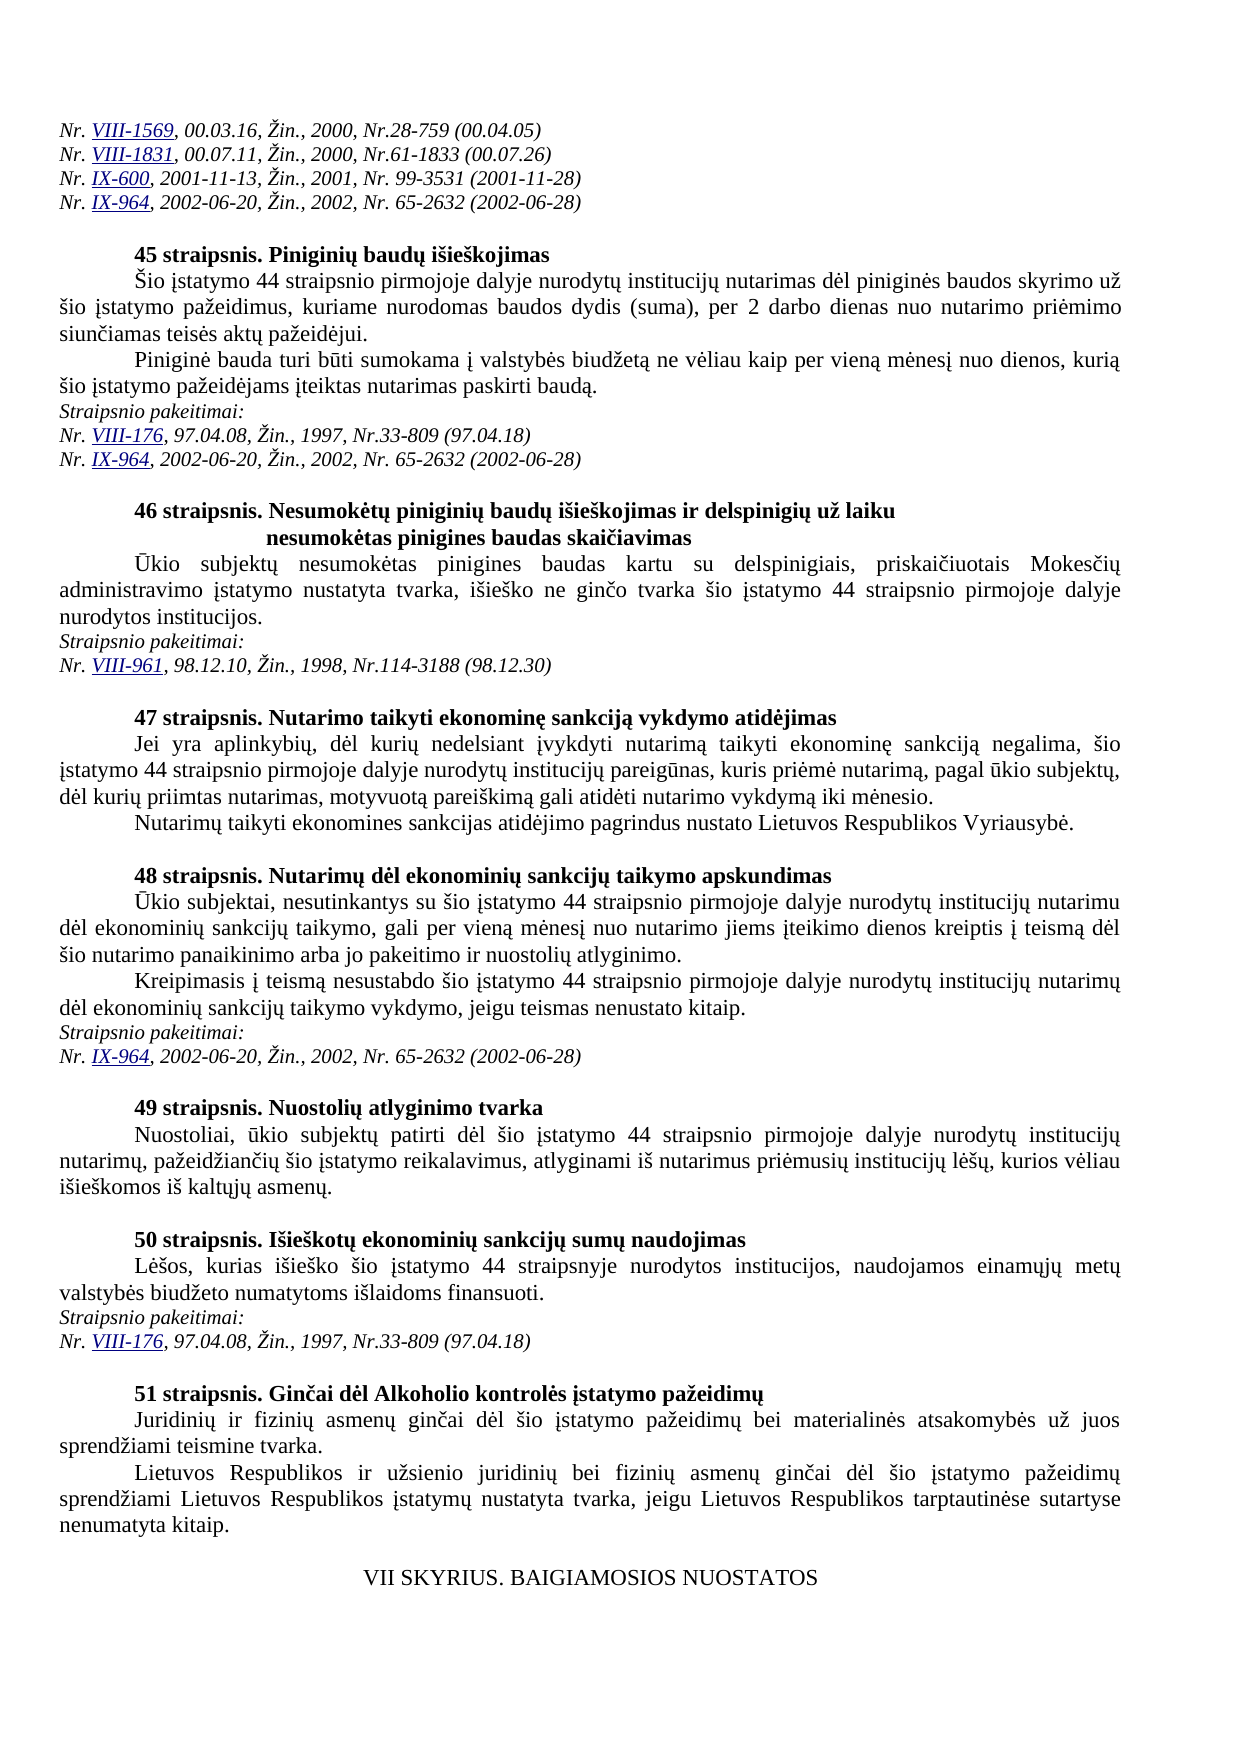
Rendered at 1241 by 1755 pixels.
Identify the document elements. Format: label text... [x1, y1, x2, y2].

text 49 straipsnis. Nuostolių atlyginimo tvarka [59, 1094, 1122, 1121]
text Ūkio subjektai, nesutinkantys su šio įstatymo 44 straipsnio pirmojoje dalyje nurodytų institucijų nutarimu dėl ekonominių sankcijų taikymo, gali per vieną mėnesį nuo nutarimo jiems įteikimo dienos kreiptis į teismą dėl šio nutarimo panaikinimo arba jo pakeitimo ir nuostolių atlyginimo. [59, 888, 1122, 967]
text Nr. VIII-1569, 00.03.16, Žin., 2000, Nr.28-759 (00.04.05) [59, 118, 1122, 142]
text Juridinių ir fizinių asmenų ginčai dėl šio įstatymo pažeidimų bei materialinės atsakomybės už juos sprendžiami teismine tvarka. [59, 1406, 1122, 1459]
text Straipsnio pakeitimai: [59, 399, 1122, 423]
text Nuostoliai, ūkio subjektų patirti dėl šio įstatymo 44 straipsnio pirmojoje dalyje nurodytų institucijų nutarimų, pažeidžiančių šio įstatymo reikalavimus, atlyginami iš nutarimus priėmusių institucijų lėšų, kurios vėliau išieškomos iš kaltųjų asmenų. [59, 1121, 1122, 1200]
text VII SKYRIUS. BAIGIAMOSIOS NUOSTATOS [59, 1564, 1122, 1591]
text Piniginė bauda turi būti sumokama į valstybės biudžetą ne vėliau kaip per vieną mėnesį nuo dienos, kurią šio įstatymo pažeidėjams įteiktas nutarimas paskirti baudą. [59, 346, 1122, 399]
text Kreipimasis į teismą nesustabdo šio įstatymo 44 straipsnio pirmojoje dalyje nurodytų institucijų nutarimų dėl ekonominių sankcijų taikymo vykdymo, jeigu teismas nenustato kitaip. [59, 967, 1122, 1020]
text 51 straipsnis. Ginčai dėl Alkoholio kontrolės įstatymo pažeidimų [59, 1380, 1122, 1406]
text Nr. VIII-1831, 00.07.11, Žin., 2000, Nr.61-1833 (00.07.26) [59, 142, 1122, 166]
text Ūkio subjektų nesumokėtas pinigines baudas kartu su delspinigiais, priskaičiuotais Mokesčių administravimo įstatymo nustatyta tvarka, išieško ne ginčo tvarka šio įstatymo 44 straipsnio pirmojoje dalyje nurodytos institucijos. [59, 550, 1122, 629]
text Nutarimų taikyti ekonomines sankcijas atidėjimo pagrindus nustato Lietuvos Respublikos Vyriausybė. [59, 809, 1122, 835]
text nesumokėtas pinigines baudas skaičiavimas [266, 524, 1122, 550]
text Nr. IX-600, 2001-11-13, Žin., 2001, Nr. 99-3531 (2001-11-28) [59, 166, 1122, 190]
text Lėšos, kurias išieško šio įstatymo 44 straipsnyje nurodytos institucijos, naudojamos einamųjų metų valstybės biudžeto numatytoms išlaidoms finansuoti. [59, 1252, 1122, 1305]
text Nr. VIII-176, 97.04.08, Žin., 1997, Nr.33-809 (97.04.18) [59, 423, 1122, 447]
text 45 straipsnis. Piniginių baudų išieškojimas [59, 241, 1122, 267]
text Nr. VIII-176, 97.04.08, Žin., 1997, Nr.33-809 (97.04.18) [59, 1329, 1122, 1353]
text Straipsnio pakeitimai: [59, 629, 1122, 653]
text Šio įstatymo 44 straipsnio pirmojoje dalyje nurodytų institucijų nutarimas dėl piniginės baudos skyrimo už šio įstatymo pažeidimus, kuriame nurodomas baudos dydis (suma), per 2 darbo dienas nuo nutarimo priėmimo siunčiamas teisės aktų pažeidėjui. [59, 267, 1122, 346]
text Straipsnio pakeitimai: [59, 1020, 1122, 1044]
text 48 straipsnis. Nutarimų dėl ekonominių sankcijų taikymo apskundimas [59, 862, 1122, 888]
text Nr. IX-964, 2002-06-20, Žin., 2002, Nr. 65-2632 (2002-06-28) [59, 1044, 1122, 1068]
text 50 straipsnis. Išieškotų ekonominių sankcijų sumų naudojimas [59, 1226, 1122, 1252]
text Straipsnio pakeitimai: [59, 1305, 1122, 1329]
text Lietuvos Respublikos ir užsienio juridinių bei fizinių asmenų ginčai dėl šio įstatymo pažeidimų sprendžiami Lietuvos Respublikos įstatymų nustatyta tvarka, jeigu Lietuvos Respublikos tarptautinėse sutartyse nenumatyta kitaip. [59, 1459, 1122, 1538]
text Jei yra aplinkybių, dėl kurių nedelsiant įvykdyti nutarimą taikyti ekonominę sankciją negalima, šio įstatymo 44 straipsnio pirmojoje dalyje nurodytų institucijų pareigūnas, kuris priėmė nutarimą, pagal ūkio subjektų, dėl kurių priimtas nutarimas, motyvuotą pareiškimą gali atidėti nutarimo vykdymą iki mėnesio. [59, 730, 1122, 809]
text Nr. IX-964, 2002-06-20, Žin., 2002, Nr. 65-2632 (2002-06-28) [59, 190, 1122, 214]
text Nr. IX-964, 2002-06-20, Žin., 2002, Nr. 65-2632 (2002-06-28) [59, 447, 1122, 471]
text Nr. VIII-961, 98.12.10, Žin., 1998, Nr.114-3188 (98.12.30) [59, 653, 1122, 677]
text 46 straipsnis. Nesumokėtų piniginių baudų išieškojimas ir delspinigių už laiku [134, 497, 1122, 524]
text 47 straipsnis. Nutarimo taikyti ekonominę sankciją vykdymo atidėjimas [59, 704, 1122, 730]
